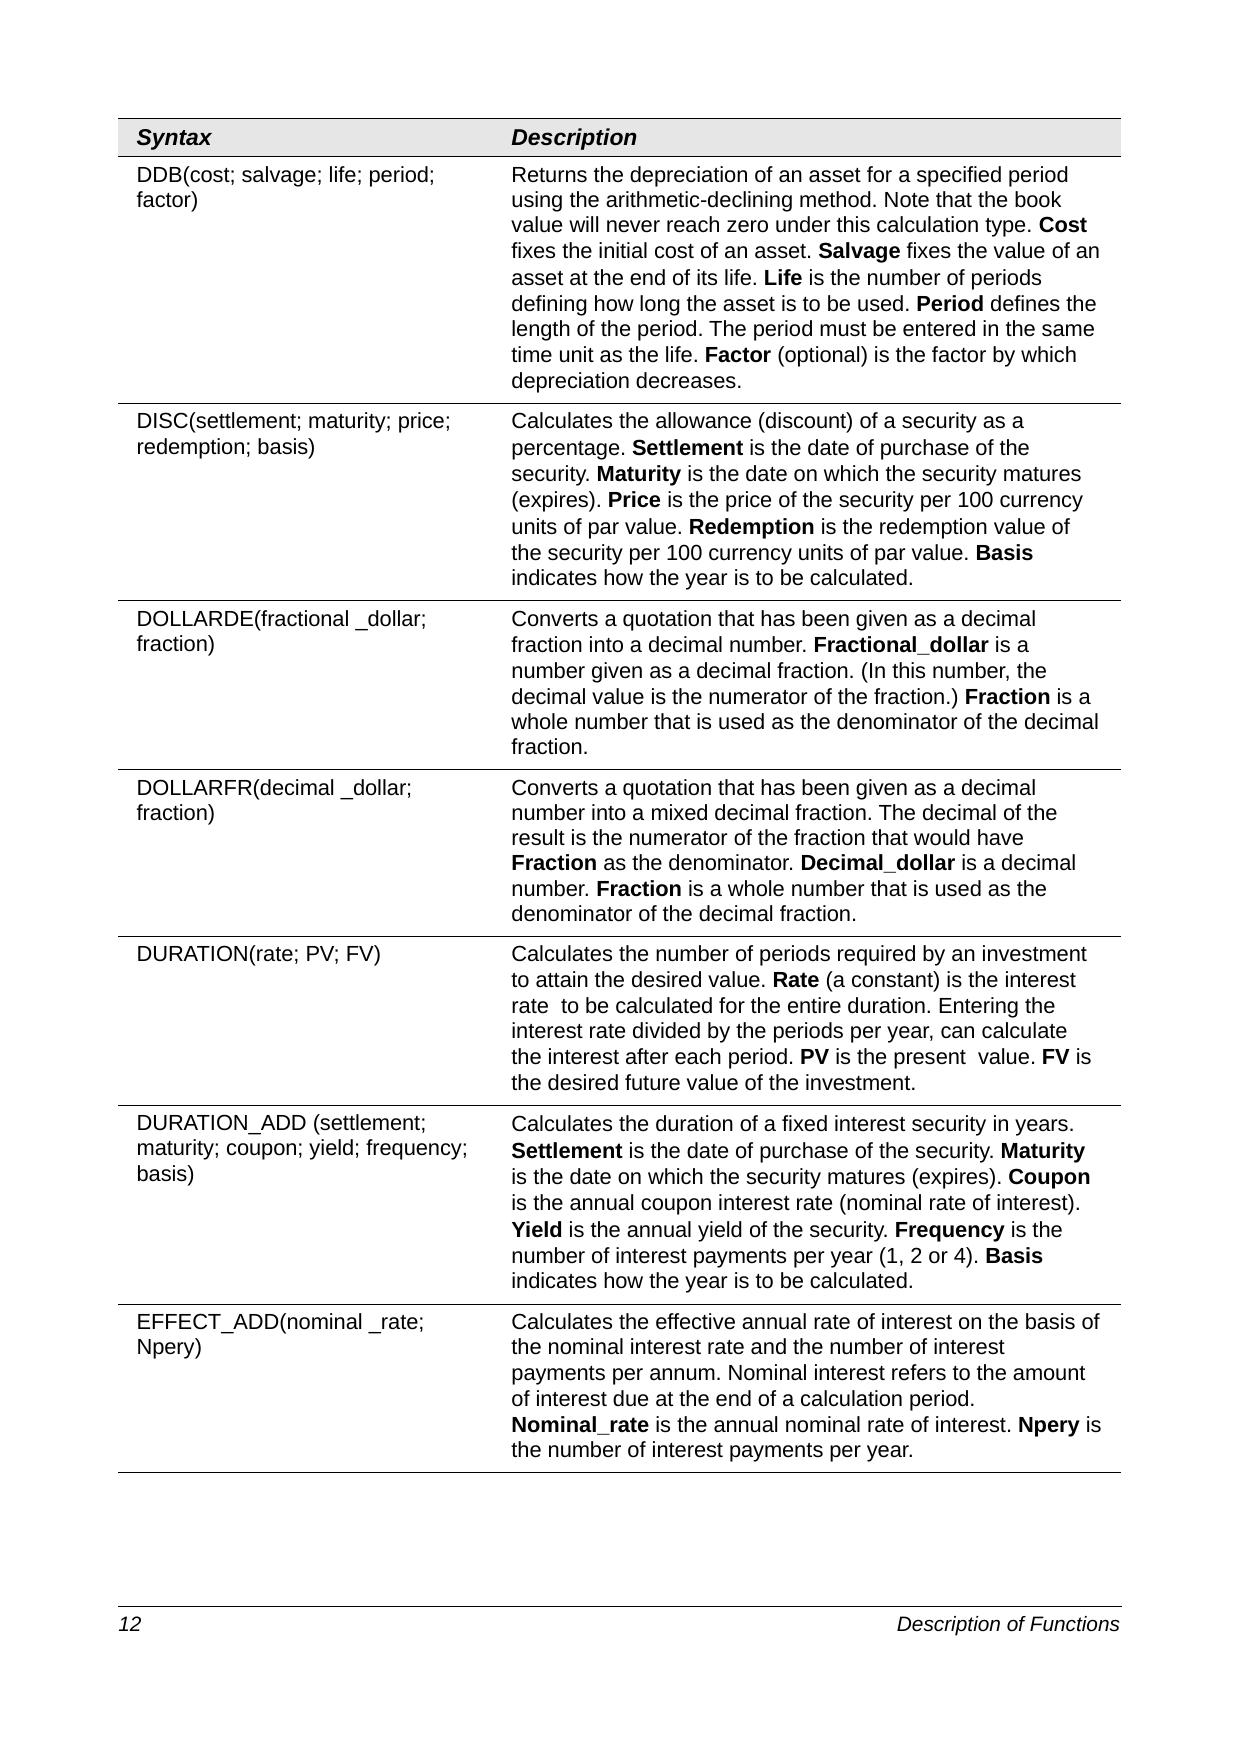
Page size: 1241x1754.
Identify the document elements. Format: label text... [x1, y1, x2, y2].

table_cell DDB(cost; salvage; life; period; factor) [118, 157, 493, 403]
table_cell DISC(settlement; maturity; price; redemption; basis) [118, 404, 493, 600]
table_cell DOLLARFR(decimal _dollar; fraction) [118, 770, 493, 936]
table_cell Calculates the allowance (discount) of a security as a percentage. Settlement is the date of purchase of the security. Maturity is the date on which the security matures (expires). Price is the price of the security per 100 currency units of par value. Redemption is the redemption value of the security per 100 currency units of par value. Basis indicates how the year is to be calculated. [493, 404, 1121, 600]
table_cell DURATION(rate; PV; FV) [118, 937, 493, 1104]
table_header Description [493, 119, 1121, 156]
table_cell Converts a quotation that has been given as a decimal number into a mixed decimal fraction. The decimal of the result is the numerator of the fraction that would have Fraction as the denominator. Decimal_dollar is a decimal number. Fraction is a whole number that is used as the denominator of the decimal fraction. [493, 770, 1121, 936]
table_cell EFFECT_ADD(nominal _rate; Npery) [118, 1305, 493, 1472]
table_cell Calculates the number of periods required by an investment to attain the desired value. Rate (a constant) is the interest rate to be calculated for the entire duration. Entering the interest rate divided by the periods per year, can calculate the interest after each period. PV is the present value. FV is the desired future value of the investment. [493, 937, 1121, 1104]
table_header Syntax [118, 119, 493, 156]
table_cell DURATION_ADD (settlement; maturity; coupon; yield; frequency; basis) [118, 1106, 493, 1303]
table_cell Converts a quotation that has been given as a decimal fraction into a decimal number. Fractional_dollar is a number given as a decimal fraction. (In this number, the decimal value is the numerator of the fraction.) Fraction is a whole number that is used as the denominator of the decimal fraction. [493, 601, 1121, 769]
table_cell Calculates the duration of a fixed interest security in years. Settlement is the date of purchase of the security. Maturity is the date on which the security matures (expires). Coupon is the annual coupon interest rate (nominal rate of interest). Yield is the annual yield of the security. Frequency is the number of interest payments per year (1, 2 or 4). Basis indicates how the year is to be calculated. [493, 1106, 1121, 1303]
table_cell Returns the depreciation of an asset for a specified period using the arithmetic-declining method. Note that the book value will never reach zero under this calculation type. Cost fixes the initial cost of an asset. Salvage fixes the value of an asset at the end of its life. Life is the number of periods defining how long the asset is to be used. Period defines the length of the period. The period must be entered in the same time unit as the life. Factor (optional) is the factor by which depreciation decreases. [493, 157, 1121, 403]
table_cell DOLLARDE(fractional _dollar; fraction) [118, 601, 493, 769]
table_cell Calculates the effective annual rate of interest on the basis of the nominal interest rate and the number of interest payments per annum. Nominal interest refers to the amount of interest due at the end of a calculation period. Nominal_rate is the annual nominal rate of interest. Npery is the number of interest payments per year. [493, 1305, 1121, 1472]
